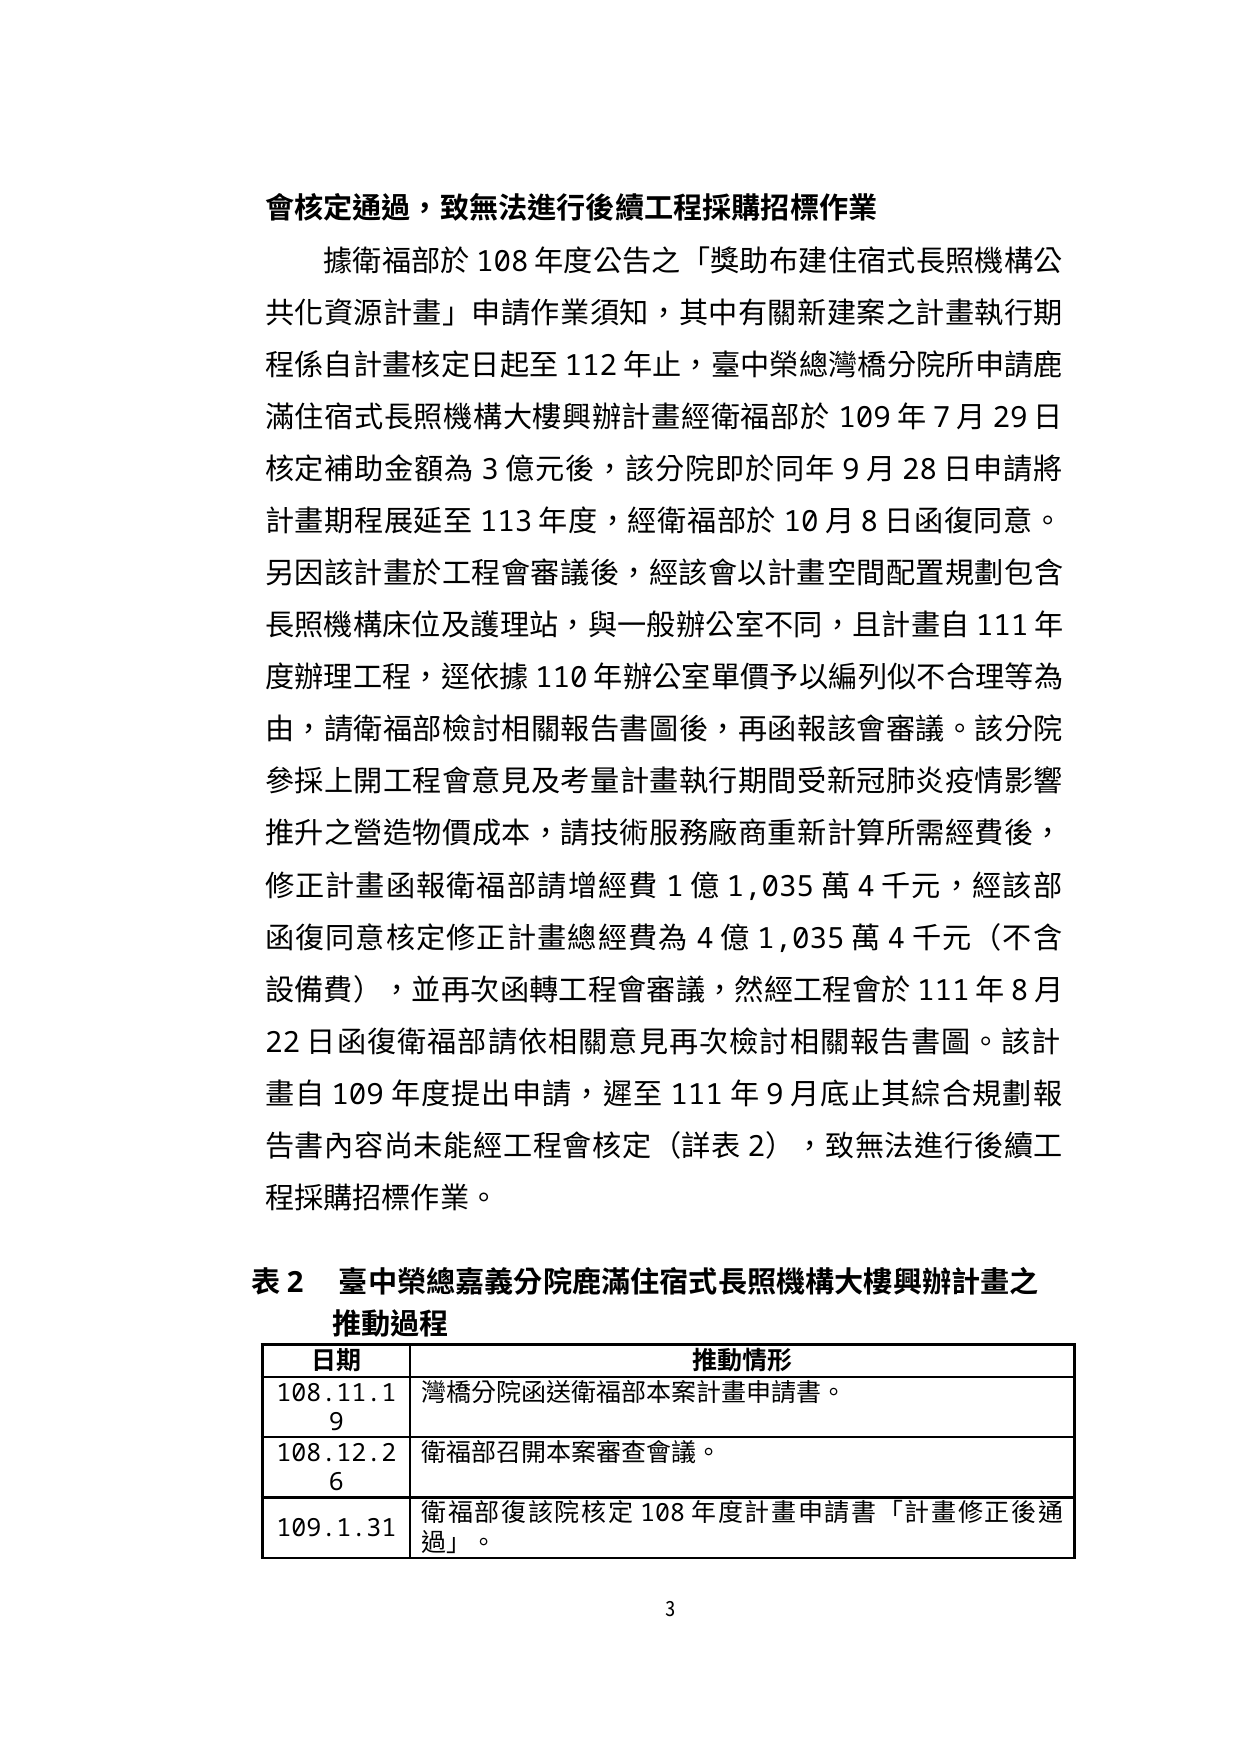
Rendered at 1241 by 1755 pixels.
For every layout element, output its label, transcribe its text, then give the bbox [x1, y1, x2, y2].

table_header 推動情形 [411, 1346, 1073, 1376]
table_cell 108.11.19 [264, 1378, 409, 1436]
table_cell 109.1.31 [264, 1499, 409, 1557]
table_header 日期 [264, 1346, 409, 1376]
text 表2 臺中榮總嘉義分院鹿滿住宿式長照機構大樓興辦計畫之推動過程 [251, 1258, 1063, 1343]
text 會核定通過，致無法進行後續工程採購招標作業 [236, 177, 1063, 229]
table_cell 衛福部召開本案審查會議。 [411, 1438, 1073, 1496]
table_cell 衛福部復該院核定108年度計畫申請書「計畫修正後通過」。 [411, 1499, 1073, 1557]
table_cell 灣橋分院函送衛福部本案計畫申請書。 [411, 1378, 1073, 1436]
text 據衛福部於108年度公告之「獎助布建住宿式長照機構公共化資源計畫」申請作業須知，其中有關新建案之計畫執行期程係自計畫核定日起至112年止，臺中榮總灣橋分院所申請鹿滿住宿式長照機構大樓興辦計畫經衛福部於109年7月29日核定補助金額為3億元後，該分院即於同年9月28日申請將計畫期程展延至113年度，經衛福部於10月8日函復同意。另因該計畫於工程會審議後，經該會以計畫空間配置規劃包含長照機構床位及護理站，與一般辦公室不同，且計畫自111年度辦理工程，逕依據110年辦公室單價予以編列似不合理等為由，請衛福部檢討相關報告書圖後，再函報該會審議。該分院參採上開工程會意見及考量計畫執行期間受新冠肺炎疫情影響推升之營造物價成本，請技術服務廠商重新計算所需經費後，修正計畫函報衛福部請增經費1億1,035萬4千元，經該部函復同意核定修正計畫總經費為4億1,035萬4千元（不含設備費），並再次函轉工程會審議，然經工程會於111年8月22日函復衛福部請依相關意見再次檢討相關報告書圖。該計畫自109年度提出申請，遲至111年9月底止其綜合規劃報告書內容尚未能經工程會核定（詳表2），致無法進行後續工程採購招標作業。 [265, 229, 1063, 1219]
table_cell 108.12.26 [264, 1438, 409, 1496]
